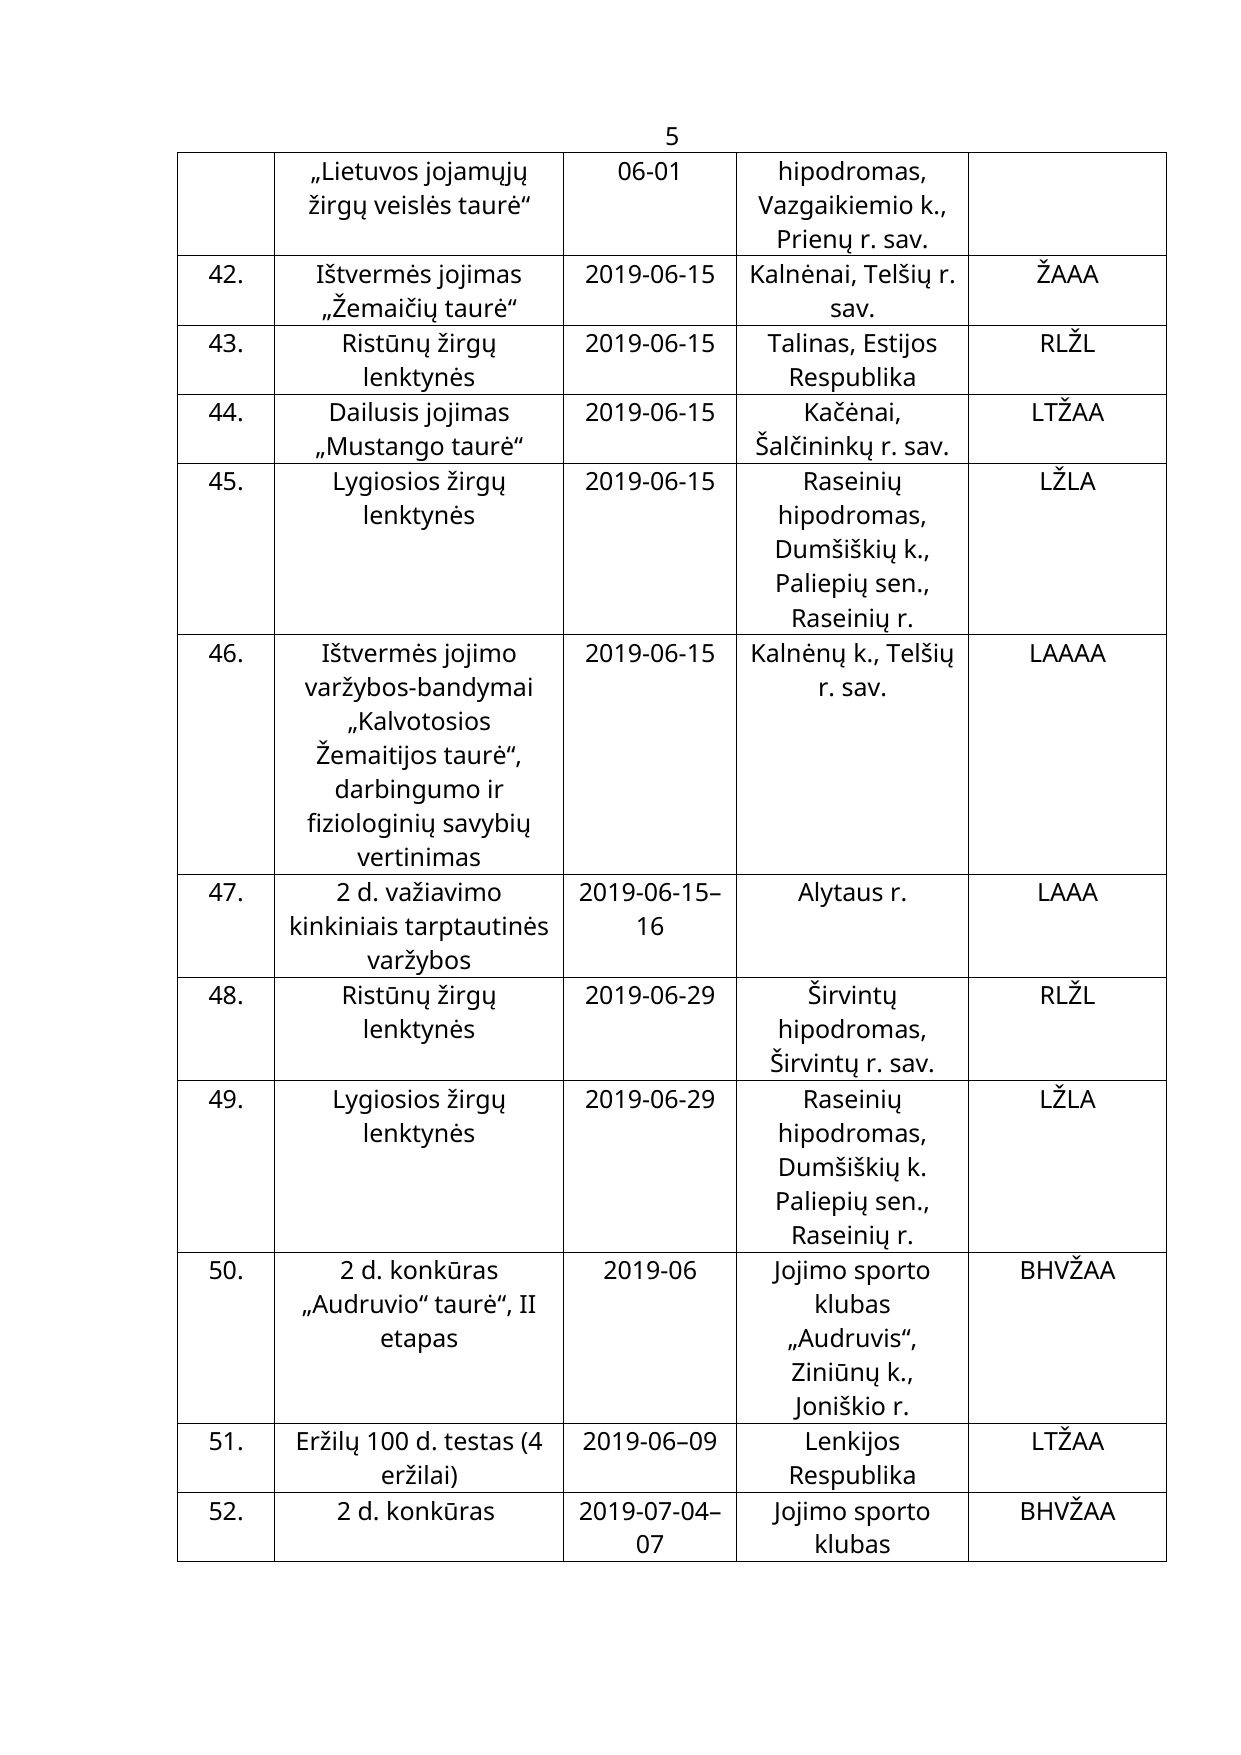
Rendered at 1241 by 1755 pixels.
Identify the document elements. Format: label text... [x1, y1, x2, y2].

table_cell [969, 153, 1166, 255]
table_cell 2019-06-15 [564, 464, 736, 634]
table_cell Kalnėnai, Telšių r. sav. [737, 256, 968, 324]
table_cell BHVŽAA [969, 1493, 1166, 1561]
table_cell 2019-06-29 [564, 978, 736, 1080]
table_cell 42. [178, 256, 274, 324]
table_cell 46. [178, 635, 274, 874]
table_cell Lenkijos Respublika [737, 1424, 968, 1492]
table_cell Ristūnų žirgų lenktynės [275, 978, 563, 1080]
table_cell 47. [178, 875, 274, 977]
table_cell 2019-06-29 [564, 1081, 736, 1252]
table_cell 50. [178, 1253, 274, 1423]
table_cell Eržilų 100 d. testas (4 eržilai) [275, 1424, 563, 1492]
table_cell 43. [178, 326, 274, 394]
table_cell 2 d. konkūras [275, 1493, 563, 1561]
table_cell 2 d. važiavimo kinkiniais tarptautinės varžybos [275, 875, 563, 977]
table_cell LAAA [969, 875, 1166, 977]
table_cell LAAAA [969, 635, 1166, 874]
table_cell „Lietuvos jojamųjų žirgų veislės taurė“ [275, 153, 563, 255]
table_cell 2019-06 [564, 1253, 736, 1423]
table_cell Lygiosios žirgų lenktynės [275, 464, 563, 634]
table_cell 45. [178, 464, 274, 634]
table_cell Lygiosios žirgų lenktynės [275, 1081, 563, 1252]
table_cell ŽAAA [969, 256, 1166, 324]
table_cell Dailusis jojimas „Mustango taurė“ [275, 395, 563, 463]
table_cell 49. [178, 1081, 274, 1252]
table_cell 48. [178, 978, 274, 1080]
table_cell Kalnėnų k., Telšių r. sav. [737, 635, 968, 874]
table_cell 2019-06-15 [564, 635, 736, 874]
table_cell [178, 153, 274, 255]
table_cell Raseinių hipodromas, Dumšiškių k. Paliepių sen., Raseinių r. [737, 1081, 968, 1252]
table_cell 2019-06-15–16 [564, 875, 736, 977]
table_cell Raseinių hipodromas, Dumšiškių k., Paliepių sen., Raseinių r. [737, 464, 968, 634]
table_cell Jojimo sporto klubas [737, 1493, 968, 1561]
table_cell RLŽL [969, 978, 1166, 1080]
table_cell LTŽAA [969, 1424, 1166, 1492]
table_cell Ristūnų žirgų lenktynės [275, 326, 563, 394]
table_cell Ištvermės jojimo varžybos-bandymai „Kalvotosios Žemaitijos taurė“, darbingumo ir fiziologinių savybių vertinimas [275, 635, 563, 874]
table_cell RLŽL [969, 326, 1166, 394]
table_cell 51. [178, 1424, 274, 1492]
table_cell 52. [178, 1493, 274, 1561]
table_cell LŽLA [969, 464, 1166, 634]
table_cell Ištvermės jojimas „Žemaičių taurė“ [275, 256, 563, 324]
table_cell Kačėnai, Šalčininkų r. sav. [737, 395, 968, 463]
table_cell Talinas, Estijos Respublika [737, 326, 968, 394]
table_cell 2019-06–09 [564, 1424, 736, 1492]
table_cell 2019-06-15 [564, 395, 736, 463]
table_cell 2019-07-04–07 [564, 1493, 736, 1561]
table_cell 2 d. konkūras „Audruvio“ taurė“, II etapas [275, 1253, 563, 1423]
table_cell 2019-06-15 [564, 326, 736, 394]
table_cell Jojimo sporto klubas „Audruvis“, Ziniūnų k., Joniškio r. [737, 1253, 968, 1423]
table_cell hipodromas, Vazgaikiemio k., Prienų r. sav. [737, 153, 968, 255]
table_cell Alytaus r. [737, 875, 968, 977]
table_cell 06-01 [564, 153, 736, 255]
table_cell LŽLA [969, 1081, 1166, 1252]
table_cell LTŽAA [969, 395, 1166, 463]
table_cell BHVŽAA [969, 1253, 1166, 1423]
table_cell 2019-06-15 [564, 256, 736, 324]
table_cell 44. [178, 395, 274, 463]
table_cell Širvintų hipodromas, Širvintų r. sav. [737, 978, 968, 1080]
